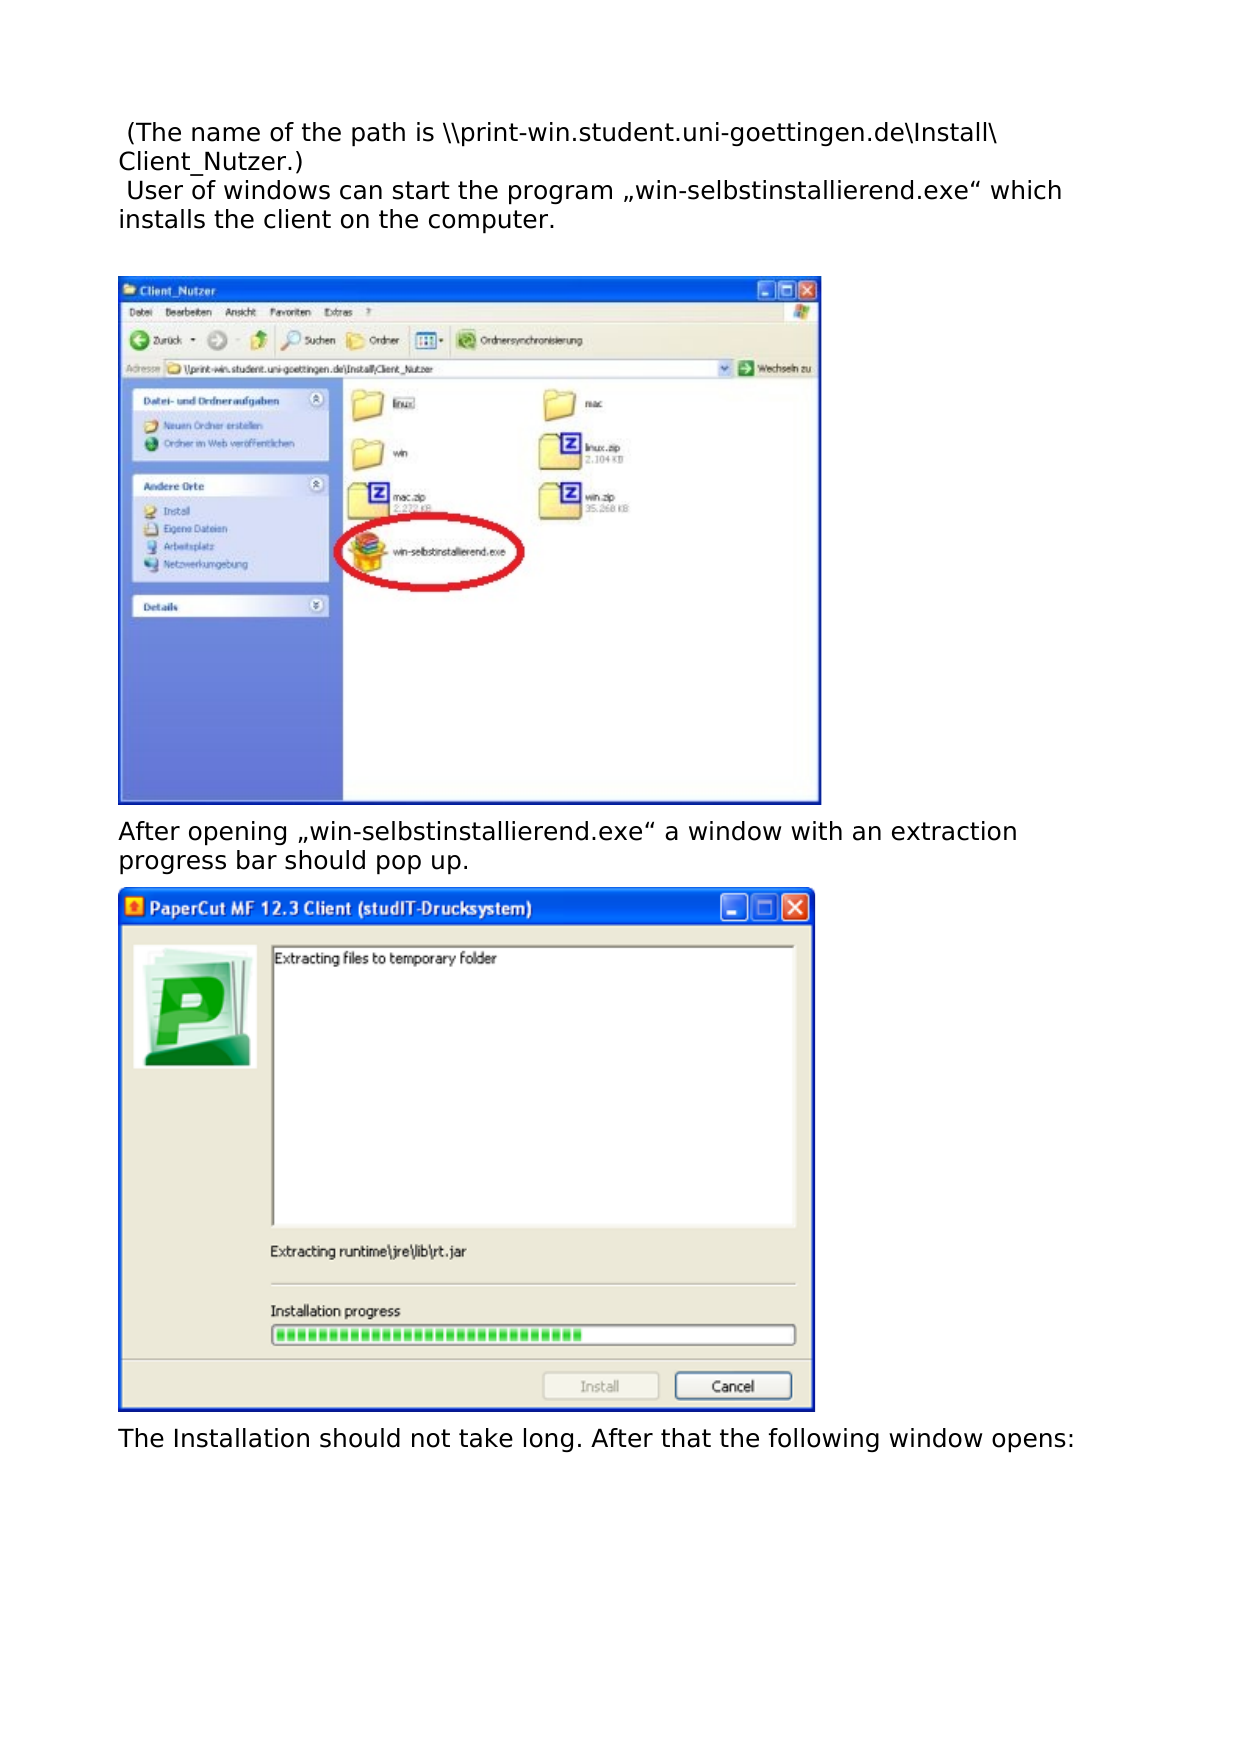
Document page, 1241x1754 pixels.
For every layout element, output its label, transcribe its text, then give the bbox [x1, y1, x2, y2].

text The Installation should not take long. After that the following window opens: [118, 1424, 1122, 1453]
picture [118, 276, 822, 805]
text (The name of the path is \\print-win.student.uni-goettingen.de\Install\Client_Nutzer.) User of windows can start the program „win-selbstinstallierend.exe“ which installs the client on the computer. [118, 118, 1122, 264]
text After opening „win-selbstinstallierend.exe“ a window with an extraction progress bar should pop up. [118, 817, 1122, 875]
picture [118, 887, 815, 1412]
